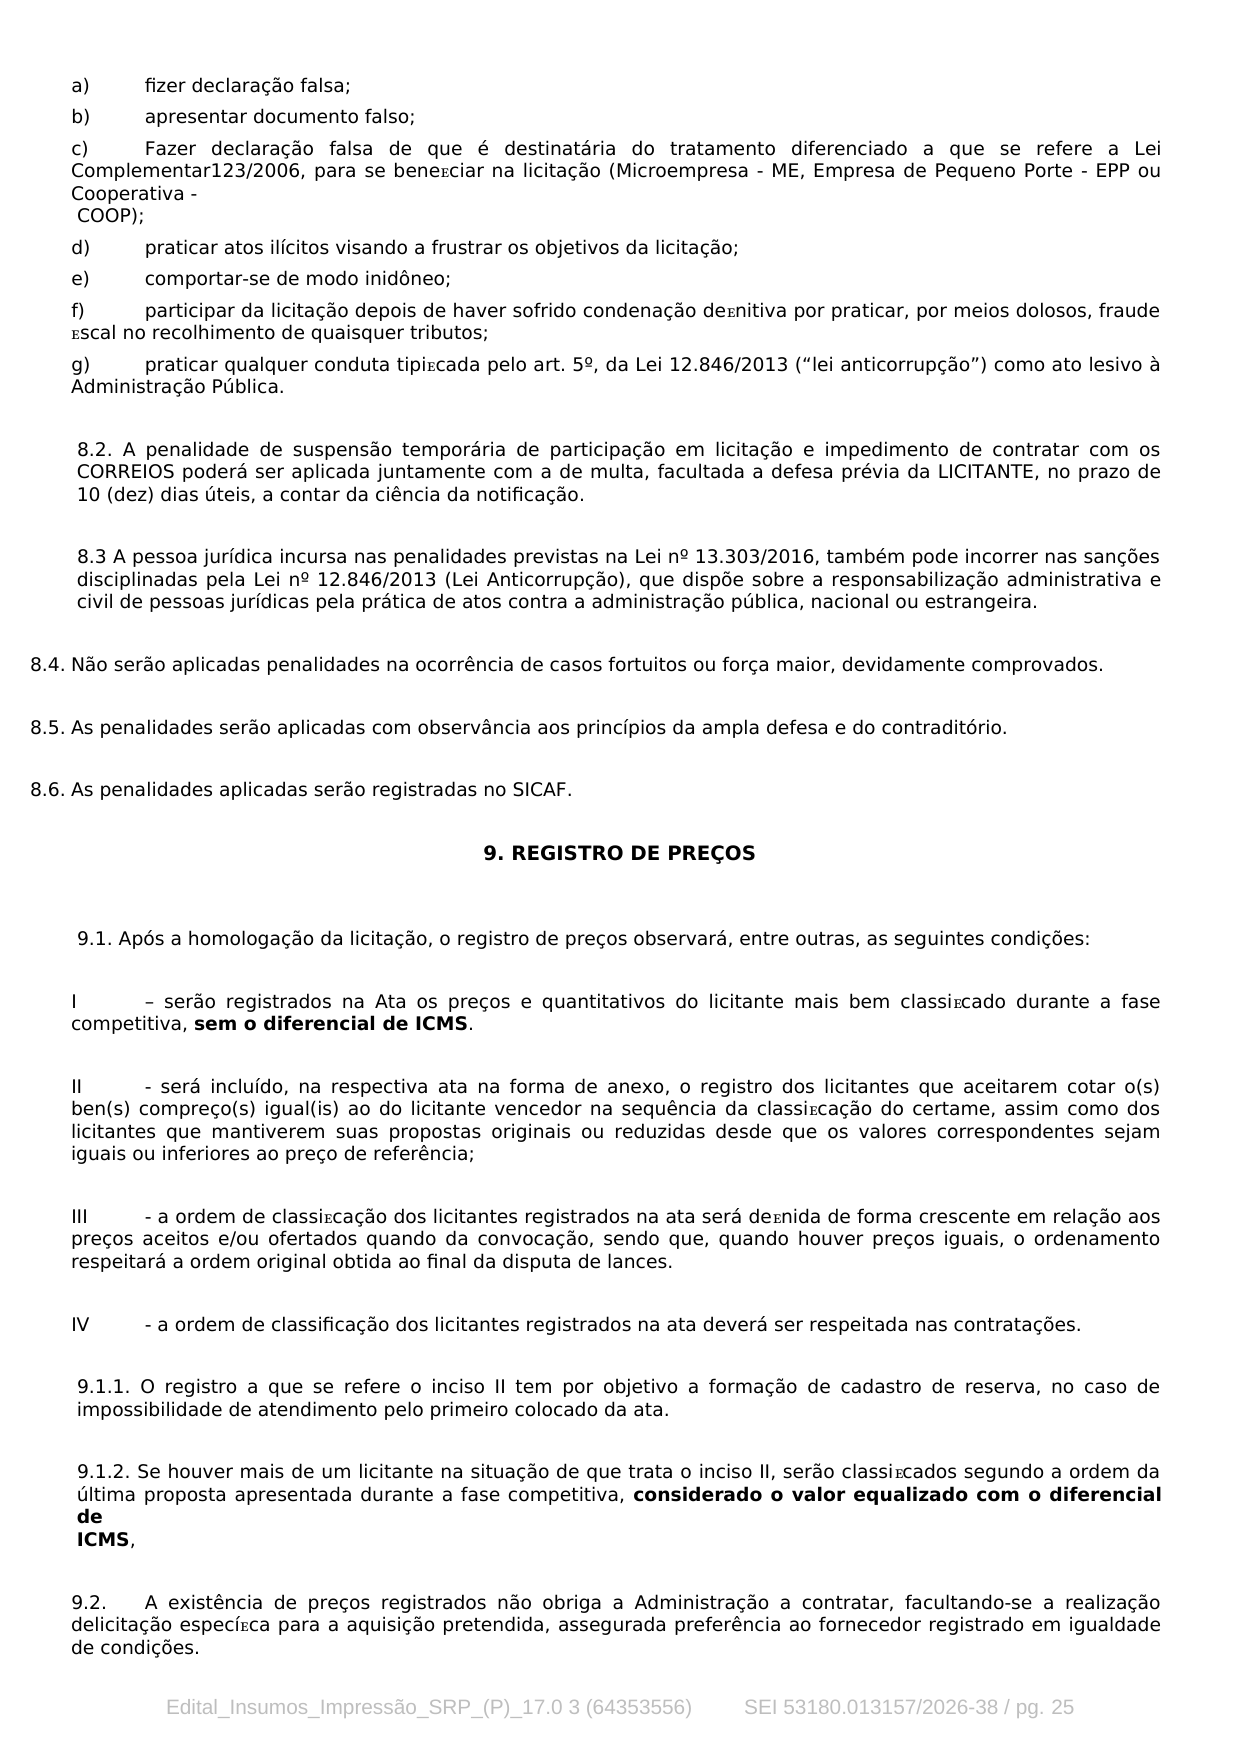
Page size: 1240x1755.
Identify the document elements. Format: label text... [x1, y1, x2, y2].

text COOP); [77, 205, 1162, 227]
text 9.1.2. Se houver mais de um licitante na situação de que trata o inciso II, serão classicados segundo a ordem da última proposta apresentada durante a fase competitiva, considerado o valor equalizado com o diferencial de [77, 1461, 1162, 1528]
list A existência de preços registrados não obriga a Administração a contratar, facultando-se a realização delicitação especíca para a aquisição pretendida, assegurada preferência ao fornecedor registrado em igualdade de condições. [71, 1592, 1162, 1659]
text 8.3 A pessoa jurídica incursa nas penalidades previstas na Lei nº 13.303/2016, também pode incorrer nas sanções disciplinadas pela Lei nº 12.846/2013 (Lei Anticorrupção), que dispõe sobre a responsabilização administrativa e civil de pessoas jurídicas pela prática de atos contra a administração pública, nacional ou estrangeira. [77, 547, 1162, 613]
list participar da licitação depois de haver sofrido condenação denitiva por praticar, por meios dolosos, fraude scal no recolhimento de quaisquer tributos; [71, 300, 1162, 344]
text 9.1.1. O registro a que se refere o inciso II tem por objetivo a formação de cadastro de reserva, no caso de impossibilidade de atendimento pelo primeiro colocado da ata. [77, 1376, 1162, 1421]
list Fazer declaração falsa de que é destinatária do tratamento diferenciado a que se refere a Lei Complementar123/2006, para se beneciar na licitação (Microempresa - ME, Empresa de Pequeno Porte - EPP ou Cooperativa - [71, 138, 1162, 205]
list As penalidades serão aplicadas com observância aos princípios da ampla defesa e do contraditório. [30, 717, 1162, 739]
list – serão registrados na Ata os preços e quantitativos do licitante mais bem classicado durante a fase competitiva, sem o diferencial de ICMS. [71, 991, 1162, 1035]
text 8.2. A penalidade de suspensão temporária de participação em licitação e impedimento de contratar com os CORREIOS poderá ser aplicada juntamente com a de multa, facultada a defesa prévia da LICITANTE, no prazo de 10 (dez) dias úteis, a contar da ciência da notificação. [77, 439, 1162, 506]
list - a ordem de classificação dos licitantes registrados na ata deverá ser respeitada nas contratações. [71, 1313, 1162, 1335]
list As penalidades aplicadas serão registradas no SICAF. [30, 779, 1162, 801]
text ICMS, [77, 1529, 1169, 1551]
list praticar qualquer conduta tipicada pelo art. 5º, da Lei 12.846/2013 (“lei anticorrupção”) como ato lesivo à Administração Pública. [71, 354, 1162, 398]
list praticar atos ilícitos visando a frustrar os objetivos da licitação; [71, 237, 1162, 259]
list fizer declaração falsa; [71, 75, 1162, 97]
list - será incluído, na respectiva ata na forma de anexo, o registro dos licitantes que aceitarem cotar o(s) ben(s) compreço(s) igual(is) ao do licitante vencedor na sequência da classicação do certame, assim como dos licitantes que mantiverem suas propostas originais ou reduzidas desde que os valores correspondentes sejam iguais ou inferiores ao preço de referência; [71, 1076, 1162, 1165]
list Não serão aplicadas penalidades na ocorrência de casos fortuitos ou força maior, devidamente comprovados. [30, 654, 1162, 676]
list - a ordem de classicação dos licitantes registrados na ata será denida de forma crescente em relação aos preços aceitos e/ou ofertados quando da convocação, sendo que, quando houver preços iguais, o ordenamento respeitará a ordem original obtida ao final da disputa de lances. [71, 1206, 1162, 1273]
text 9.1. Após a homologação da licitação, o registro de preços observará, entre outras, as seguintes condições: [77, 928, 1162, 950]
list apresentar documento falso; [71, 106, 1162, 128]
subtitle 9. REGISTRO DE PREÇOS [78, 842, 1161, 865]
list comportar-se de modo inidôneo; [71, 268, 1162, 290]
